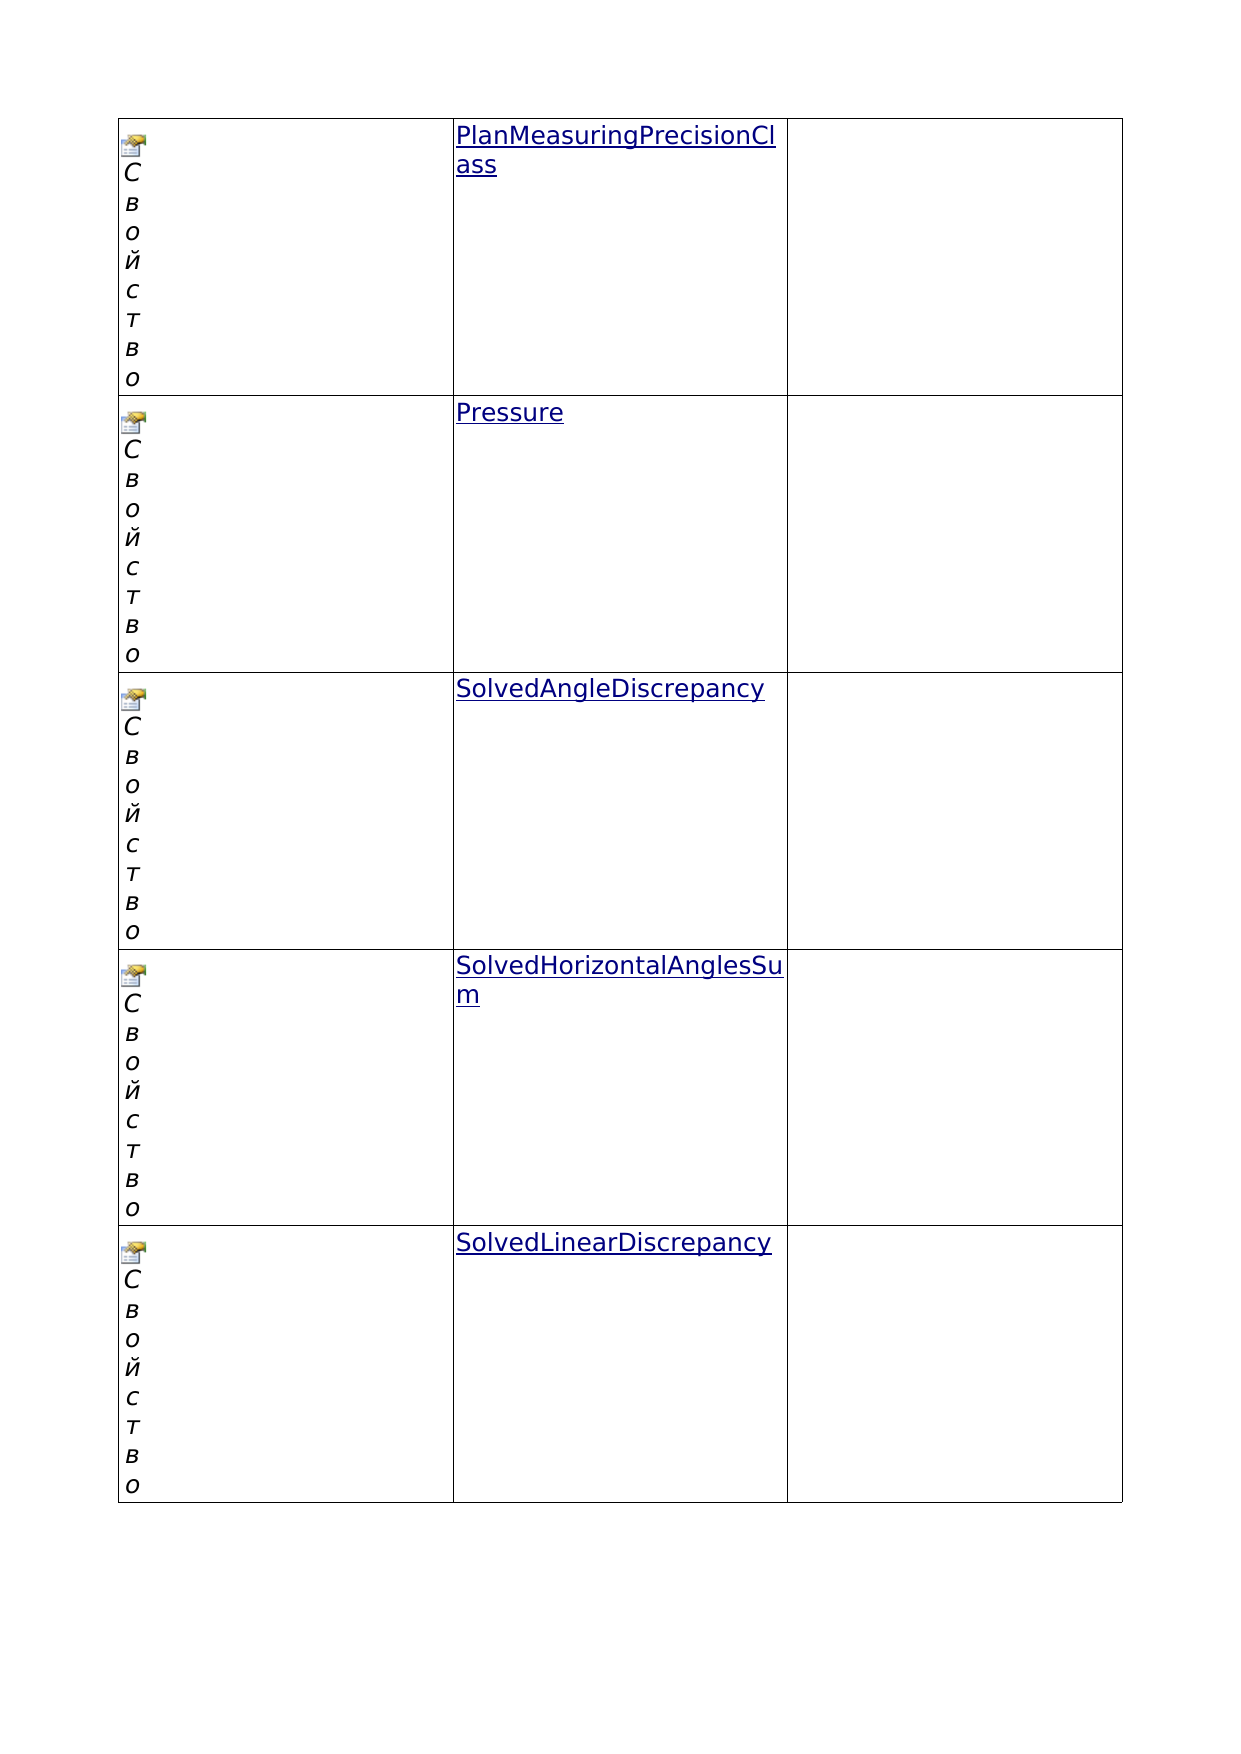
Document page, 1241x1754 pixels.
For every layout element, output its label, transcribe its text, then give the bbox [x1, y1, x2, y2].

table_cell [119, 1226, 453, 1502]
table_cell PlanMeasuringPrecisionClass [454, 119, 787, 395]
table_cell [119, 396, 453, 672]
table_cell [788, 950, 1122, 1225]
table_cell SolvedLinearDiscrepancy [454, 1226, 787, 1502]
picture [121, 963, 147, 989]
table_cell [119, 673, 453, 948]
table_cell [788, 1226, 1122, 1502]
table_cell SolvedAngleDiscrepancy [454, 673, 787, 948]
table_cell Pressure [454, 396, 787, 672]
table_cell [788, 396, 1122, 672]
picture [121, 1240, 147, 1266]
table_cell SolvedHorizontalAnglesSum [454, 950, 787, 1225]
picture [121, 410, 147, 436]
table_cell [119, 950, 453, 1225]
picture [121, 133, 147, 159]
picture [121, 687, 147, 713]
table_cell [119, 119, 453, 395]
table_cell [788, 673, 1122, 948]
table_cell [788, 119, 1122, 395]
